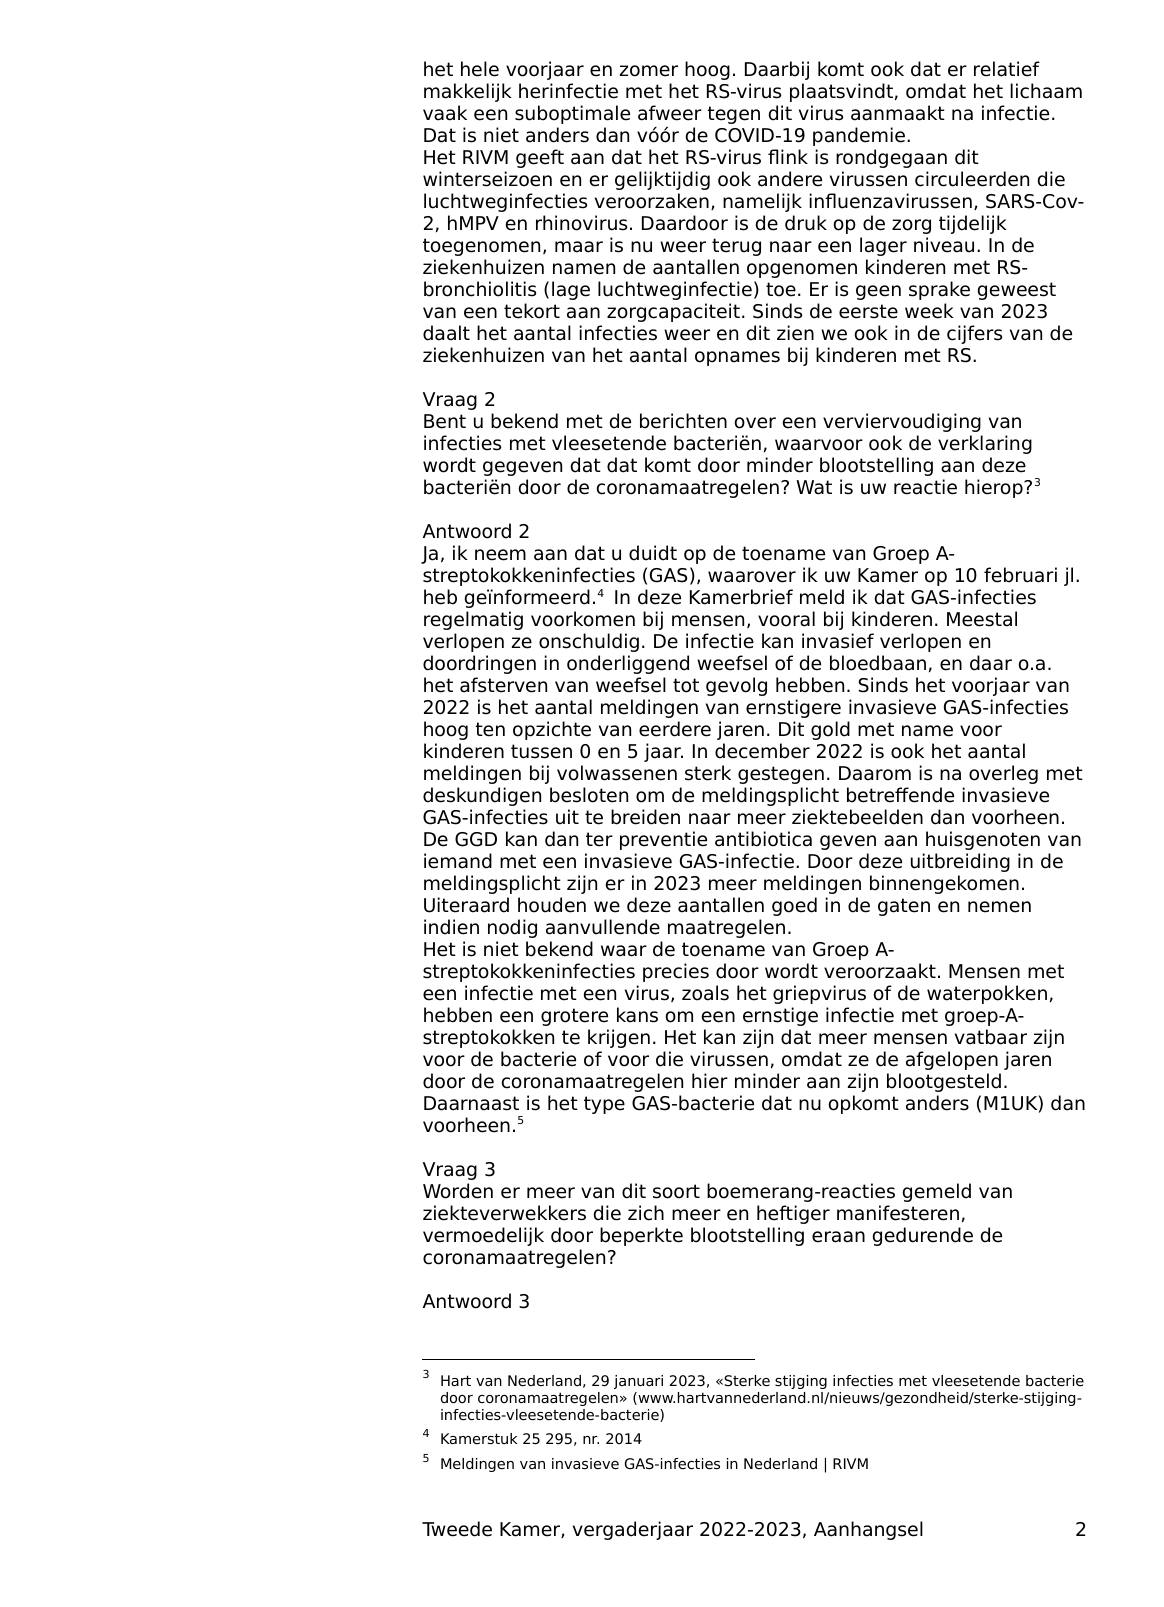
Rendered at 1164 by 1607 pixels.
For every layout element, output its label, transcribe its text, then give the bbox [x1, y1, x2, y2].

text Antwoord 2 [422, 521, 1087, 543]
text Het RIVM geeft aan dat het RS-virus flink is rondgegaan dit winterseizoen en er gelijktijdig ook andere virussen circuleerden die luchtweginfecties veroorzaken, namelijk influenzavirussen, SARS-Cov-2, hMPV en rhinovirus. Daardoor is de druk op de zorg tijdelijk toegenomen, maar is nu weer terug naar een lager niveau. In de ziekenhuizen namen de aantallen opgenomen kinderen met RS-bronchiolitis (lage luchtweginfectie) toe. Er is geen sprake geweest van een tekort aan zorgcapaciteit. Sinds de eerste week van 2023 daalt het aantal infecties weer en dit zien we ook in de cijfers van de ziekenhuizen van het aantal opnames bij kinderen met RS. [422, 147, 1087, 367]
text Hart van Nederland, 29 januari 2023, «Sterke stijging infecties met vleesetende bacterie door coronamaatregelen» (www.hartvannederland.nl/nieuws/gezondheid/sterke-stijging-infecties-vleesetende-bacterie) [422, 1368, 1087, 1424]
text Meldingen van invasieve GAS-infecties in Nederland | RIVM [422, 1452, 1087, 1474]
text Bent u bekend met de berichten over een verviervoudiging van infecties met vleesetende bacteriën, waarvoor ook de verklaring wordt gegeven dat dat komt door minder blootstelling aan deze bacteriën door de coronamaatregelen? Wat is uw reactie hierop? [422, 411, 1087, 499]
text het hele voorjaar en zomer hoog. Daarbij komt ook dat er relatief makkelijk herinfectie met het RS-virus plaatsvindt, omdat het lichaam vaak een suboptimale afweer tegen dit virus aanmaakt na infectie. Dat is niet anders dan vóór de COVID-19 pandemie. [422, 59, 1087, 147]
text Het is niet bekend waar de toename van Groep A-streptokokkeninfecties precies door wordt veroorzaakt. Mensen met een infectie met een virus, zoals het griepvirus of de waterpokken, hebben een grotere kans om een ernstige infectie met groep-A-streptokokken te krijgen. Het kan zijn dat meer mensen vatbaar zijn voor de bacterie of voor die virussen, omdat ze de afgelopen jaren door de coronamaatregelen hier minder aan zijn blootgesteld. Daarnaast is het type GAS-bacterie dat nu opkomt anders (M1UK) dan voorheen. [422, 939, 1087, 1136]
text Kamerstuk 25 295, nr. 2014 [422, 1427, 1087, 1449]
text Antwoord 3 [422, 1291, 1087, 1313]
text Ja, ik neem aan dat u duidt op de toename van Groep A-streptokokkeninfecties (GAS), waarover ik uw Kamer op 10 februari jl. heb geïnformeerd. In deze Kamerbrief meld ik dat GAS-infecties regelmatig voorkomen bij mensen, vooral bij kinderen. Meestal verlopen ze onschuldig. De infectie kan invasief verlopen en doordringen in onderliggend weefsel of de bloedbaan, en daar o.a. het afsterven van weefsel tot gevolg hebben. Sinds het voorjaar van 2022 is het aantal meldingen van ernstigere invasieve GAS-infecties hoog ten opzichte van eerdere jaren. Dit gold met name voor kinderen tussen 0 en 5 jaar. In december 2022 is ook het aantal meldingen bij volwassenen sterk gestegen. Daarom is na overleg met deskundigen besloten om de meldingsplicht betreffende invasieve GAS-infecties uit te breiden naar meer ziektebeelden dan voorheen. De GGD kan dan ter preventie antibiotica geven aan huisgenoten van iemand met een invasieve GAS-infectie. Door deze uitbreiding in de meldingsplicht zijn er in 2023 meer meldingen binnengekomen. Uiteraard houden we deze aantallen goed in de gaten en nemen indien nodig aanvullende maatregelen. [422, 543, 1087, 939]
text Worden er meer van dit soort boemerang-reacties gemeld van ziekteverwekkers die zich meer en heftiger manifesteren, vermoedelijk door beperkte blootstelling eraan gedurende de coronamaatregelen? [422, 1181, 1087, 1268]
text Vraag 3 [422, 1159, 1087, 1181]
text Vraag 2 [422, 389, 1087, 411]
